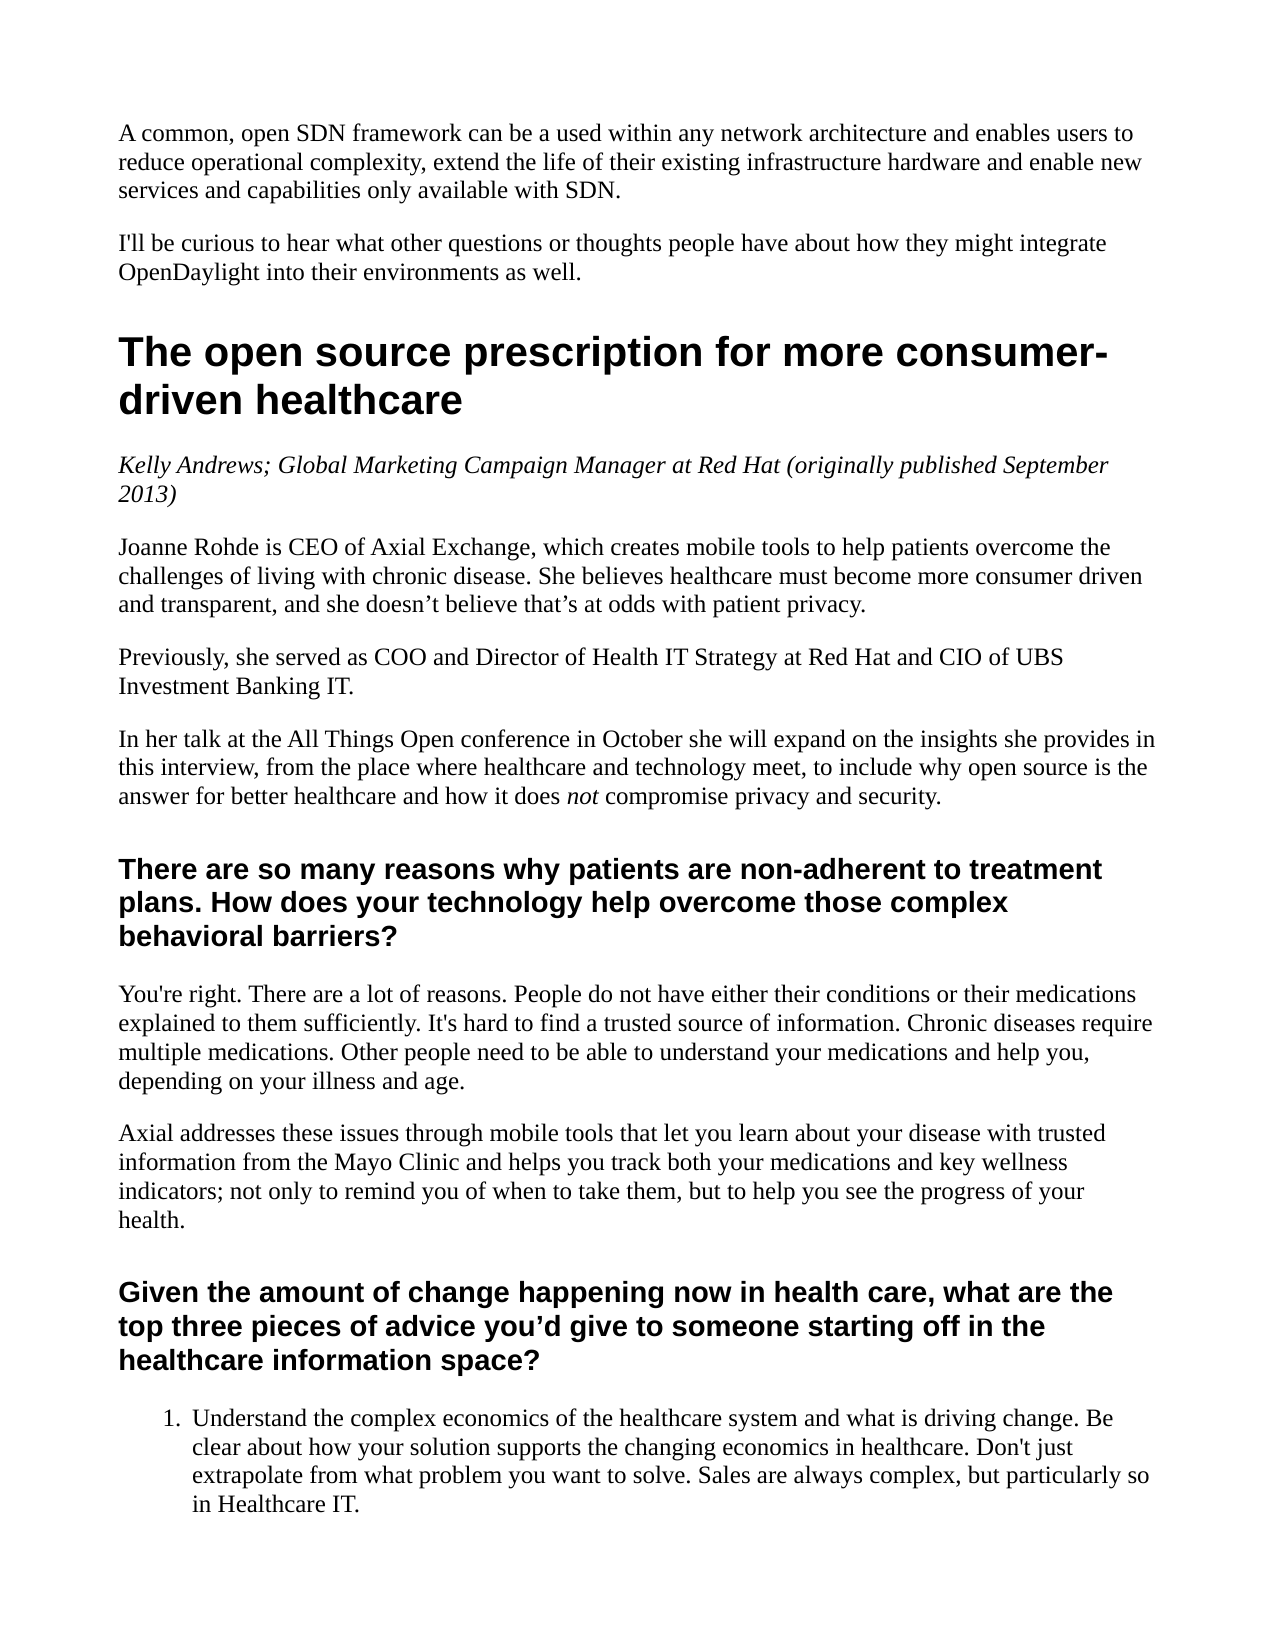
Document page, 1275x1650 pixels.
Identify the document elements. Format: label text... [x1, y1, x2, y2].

text Kelly Andrews; Global Marketing Campaign Manager at Red Hat (originally published September 2013) [118, 451, 1157, 508]
subtitle There are so many reasons why patients are non-adherent to treatment plans. How does your technology help overcome those complex behavioral barriers? [118, 852, 1157, 953]
subtitle Given the amount of change happening now in health care, what are the top three pieces of advice you’d give to someone starting off in the healthcare information space? [118, 1276, 1157, 1376]
subtitle The open source prescription for more consumer-driven healthcare [118, 328, 1157, 424]
text Joanne Rohde is CEO of Axial Exchange, which creates mobile tools to help patients overcome the challenges of living with chronic disease. She believes healthcare must become more consumer driven and transparent, and she doesn’t believe that’s at odds with patient privacy. [118, 532, 1157, 618]
text Axial addresses these issues through mobile tools that let you learn about your disease with trusted information from the Mayo Clinic and helps you track both your medications and key wellness indicators; not only to remind you of when to take them, but to help you see the progress of your health. [118, 1118, 1157, 1233]
text I'll be curious to hear what other questions or thoughts people have about how they might integrate OpenDaylight into their environments as well. [118, 228, 1157, 286]
list Understand the complex economics of the healthcare system and what is driving change. Be clear about how your solution supports the changing economics in healthcare. Don't just extrapolate from what problem you want to solve. Sales are always complex, but particularly so in Healthcare IT. [162, 1403, 1157, 1518]
text In her talk at the All Things Open conference in October she will expand on the insights she provides in this interview, from the place where healthcare and technology meet, to include why open source is the answer for better healthcare and how it does not compromise privacy and security. [118, 724, 1157, 810]
text You're right. There are a lot of reasons. People do not have either their conditions or their medications explained to them sufficiently. It's hard to find a trusted source of information. Chronic diseases require multiple medications. Other people need to be able to understand your medications and help you, depending on your illness and age. [118, 979, 1157, 1094]
text Previously, she served as COO and Director of Health IT Strategy at Red Hat and CIO of UBS Investment Banking IT. [118, 642, 1157, 700]
text A common, open SDN framework can be a used within any network architecture and enables users to reduce operational complexity, extend the life of their existing infrastructure hardware and enable new services and capabilities only available with SDN. [118, 118, 1157, 204]
